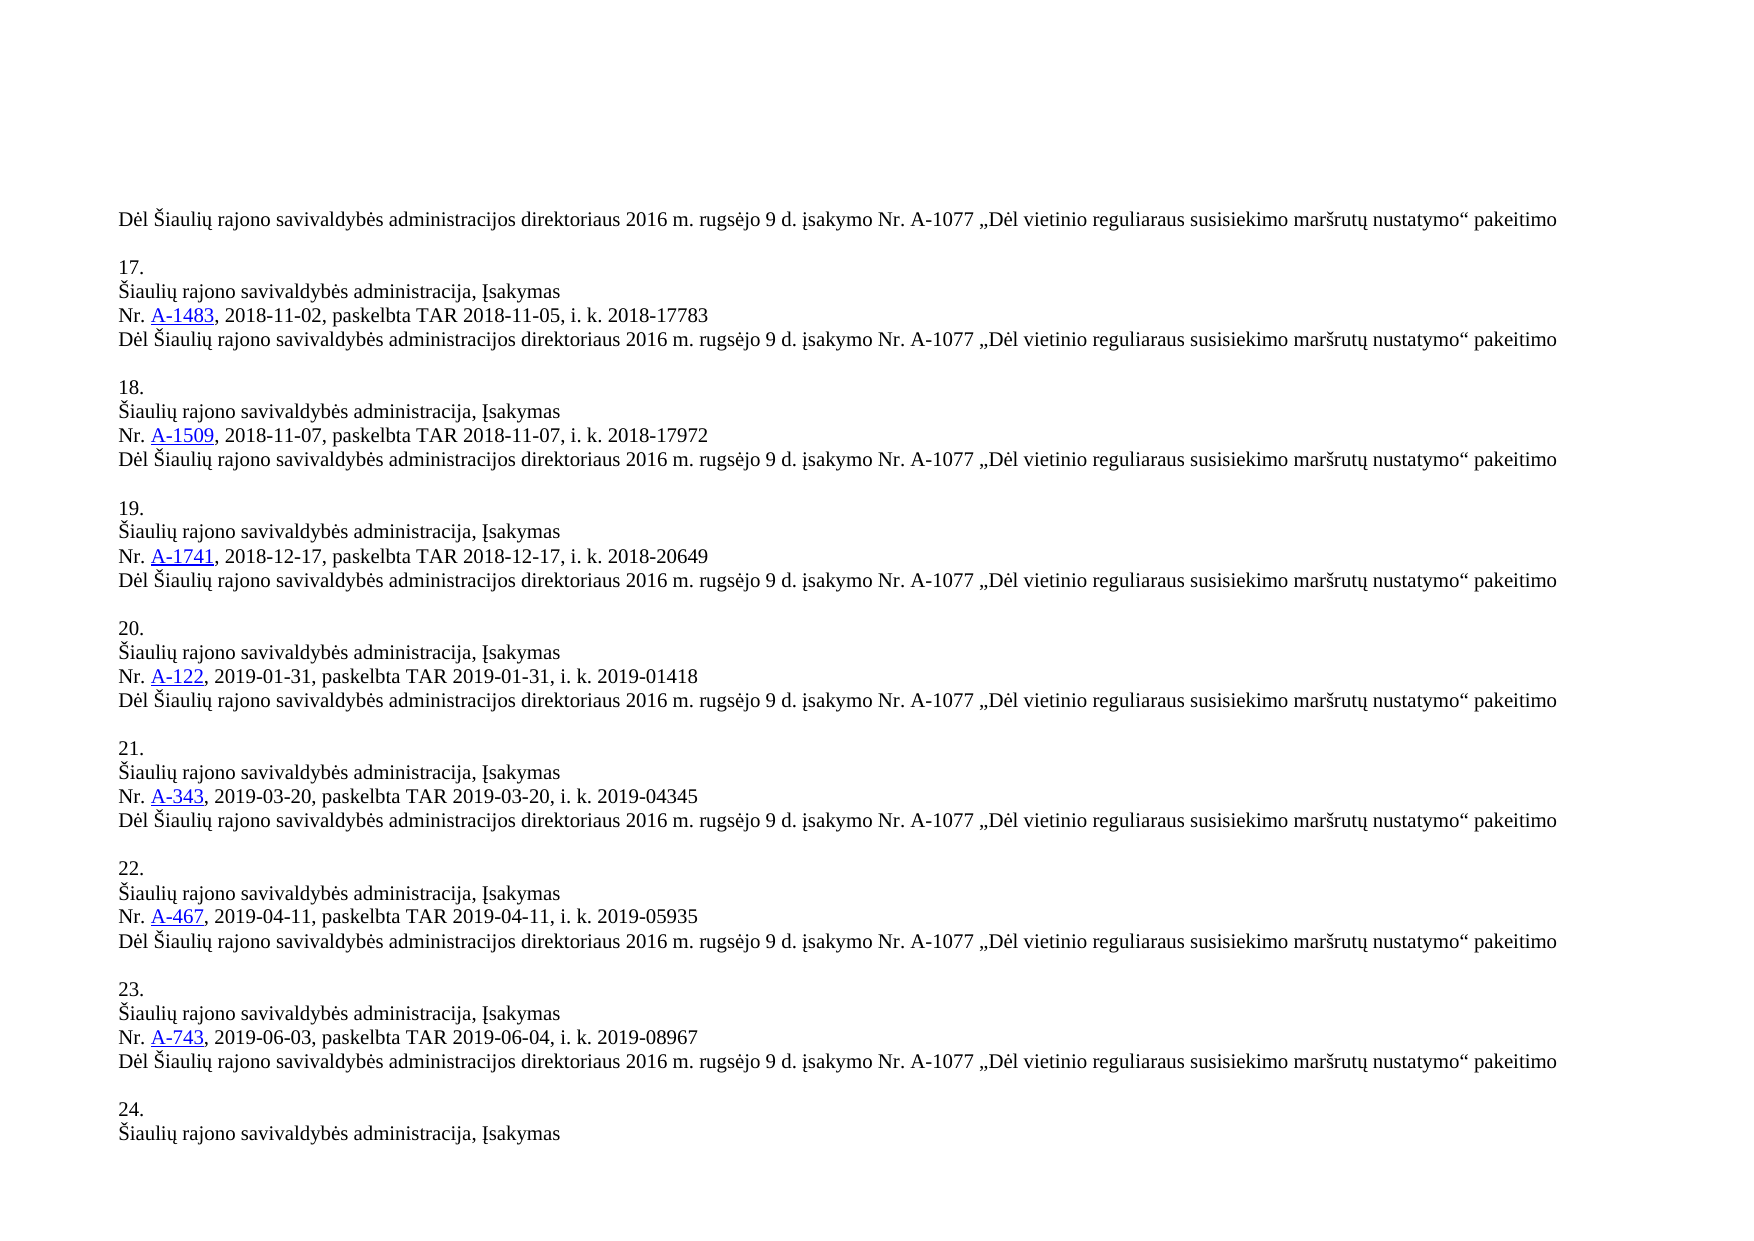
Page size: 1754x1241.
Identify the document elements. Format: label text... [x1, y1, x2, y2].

text Nr. A-122, 2019-01-31, paskelbta TAR 2019-01-31, i. k. 2019-01418 [118, 664, 1636, 688]
text 23. [118, 977, 1636, 1001]
text 17. [118, 255, 1636, 279]
text Dėl Šiaulių rajono savivaldybės administracijos direktoriaus 2016 m. rugsėjo 9 d. įsakymo Nr. A-1077 „Dėl vietinio reguliaraus susisiekimo maršrutų nustatymo“ pakeitimo [118, 688, 1636, 712]
text Dėl Šiaulių rajono savivaldybės administracijos direktoriaus 2016 m. rugsėjo 9 d. įsakymo Nr. A-1077 „Dėl vietinio reguliaraus susisiekimo maršrutų nustatymo“ pakeitimo [118, 1049, 1636, 1073]
text Dėl Šiaulių rajono savivaldybės administracijos direktoriaus 2016 m. rugsėjo 9 d. įsakymo Nr. A-1077 „Dėl vietinio reguliaraus susisiekimo maršrutų nustatymo“ pakeitimo [118, 928, 1636, 953]
text Nr. A-1509, 2018-11-07, paskelbta TAR 2018-11-07, i. k. 2018-17972 [118, 423, 1636, 447]
text Nr. A-1741, 2018-12-17, paskelbta TAR 2018-12-17, i. k. 2018-20649 [118, 543, 1636, 568]
text 19. [118, 495, 1636, 519]
text Šiaulių rajono savivaldybės administracija, Įsakymas [118, 399, 1636, 423]
text Nr. A-343, 2019-03-20, paskelbta TAR 2019-03-20, i. k. 2019-04345 [118, 784, 1636, 808]
text Dėl Šiaulių rajono savivaldybės administracijos direktoriaus 2016 m. rugsėjo 9 d. įsakymo Nr. A-1077 „Dėl vietinio reguliaraus susisiekimo maršrutų nustatymo“ pakeitimo [118, 207, 1636, 231]
text Šiaulių rajono savivaldybės administracija, Įsakymas [118, 1121, 1636, 1145]
text Dėl Šiaulių rajono savivaldybės administracijos direktoriaus 2016 m. rugsėjo 9 d. įsakymo Nr. A-1077 „Dėl vietinio reguliaraus susisiekimo maršrutų nustatymo“ pakeitimo [118, 808, 1636, 832]
text Nr. A-1483, 2018-11-02, paskelbta TAR 2018-11-05, i. k. 2018-17783 [118, 303, 1636, 327]
text Nr. A-743, 2019-06-03, paskelbta TAR 2019-06-04, i. k. 2019-08967 [118, 1025, 1636, 1049]
text 24. [118, 1097, 1636, 1121]
text Šiaulių rajono savivaldybės administracija, Įsakymas [118, 640, 1636, 664]
text Šiaulių rajono savivaldybės administracija, Įsakymas [118, 760, 1636, 784]
text Šiaulių rajono savivaldybės administracija, Įsakymas [118, 279, 1636, 303]
text Dėl Šiaulių rajono savivaldybės administracijos direktoriaus 2016 m. rugsėjo 9 d. įsakymo Nr. A-1077 „Dėl vietinio reguliaraus susisiekimo maršrutų nustatymo“ pakeitimo [118, 327, 1636, 351]
text 22. [118, 856, 1636, 880]
text 21. [118, 736, 1636, 760]
text Šiaulių rajono savivaldybės administracija, Įsakymas [118, 519, 1636, 543]
text 20. [118, 616, 1636, 640]
text 18. [118, 375, 1636, 399]
text Šiaulių rajono savivaldybės administracija, Įsakymas [118, 880, 1636, 904]
text Dėl Šiaulių rajono savivaldybės administracijos direktoriaus 2016 m. rugsėjo 9 d. įsakymo Nr. A-1077 „Dėl vietinio reguliaraus susisiekimo maršrutų nustatymo“ pakeitimo [118, 447, 1636, 471]
text Šiaulių rajono savivaldybės administracija, Įsakymas [118, 1001, 1636, 1025]
text Dėl Šiaulių rajono savivaldybės administracijos direktoriaus 2016 m. rugsėjo 9 d. įsakymo Nr. A-1077 „Dėl vietinio reguliaraus susisiekimo maršrutų nustatymo“ pakeitimo [118, 568, 1636, 592]
text Nr. A-467, 2019-04-11, paskelbta TAR 2019-04-11, i. k. 2019-05935 [118, 904, 1636, 928]
